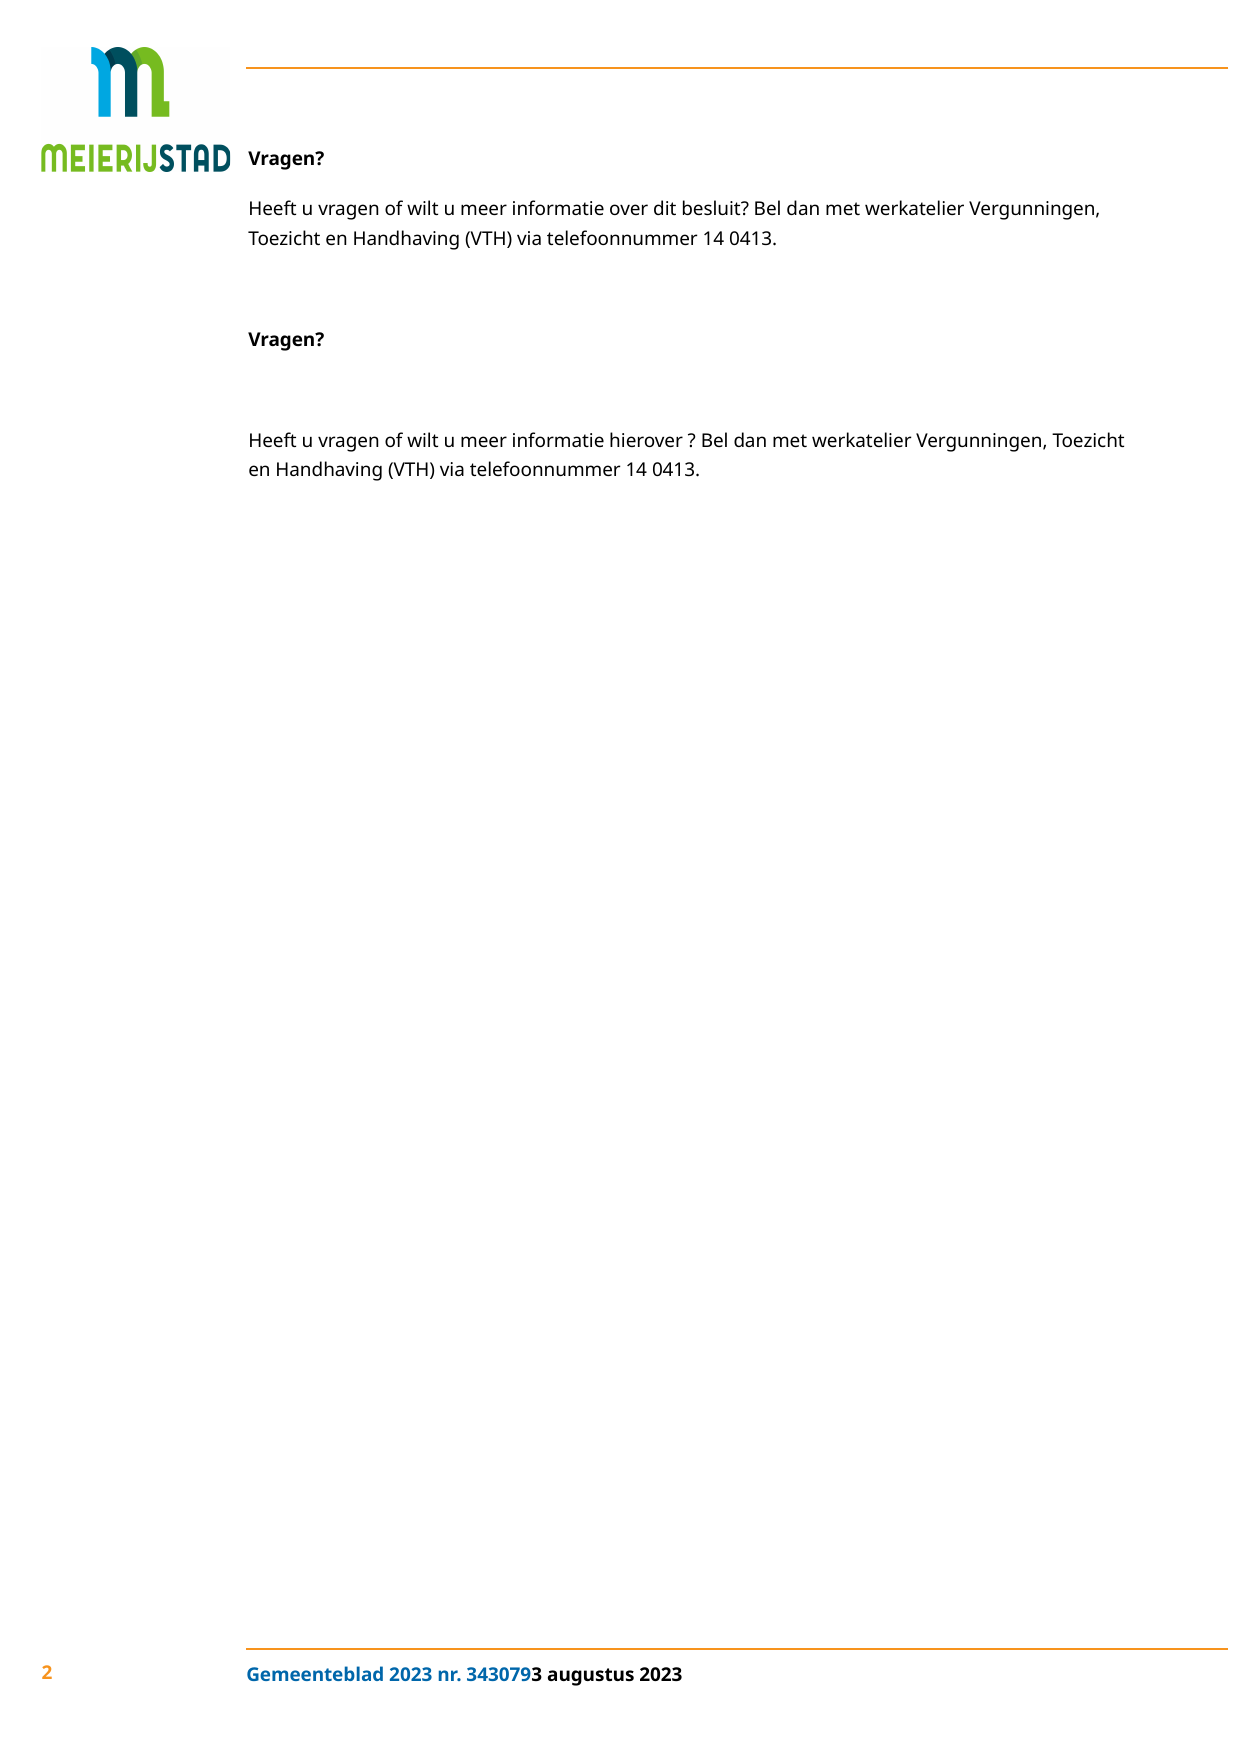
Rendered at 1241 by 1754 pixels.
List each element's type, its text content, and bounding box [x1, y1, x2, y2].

picture [41, 47, 231, 172]
text Heeft u vragen of wilt u meer informatie hierover ? Bel dan met werkatelier Vergunningen, Toezicht en Handhaving (VTH) via telefoonnummer 14 0413. [248, 427, 1152, 482]
text Heeft u vragen of wilt u meer informatie over dit besluit? Bel dan met werkatelier Vergunningen, Toezicht en Handhaving (VTH) via telefoonnummer 14 0413. [248, 196, 1152, 251]
text Vragen? [248, 326, 1152, 352]
text Vragen? [248, 145, 1152, 171]
